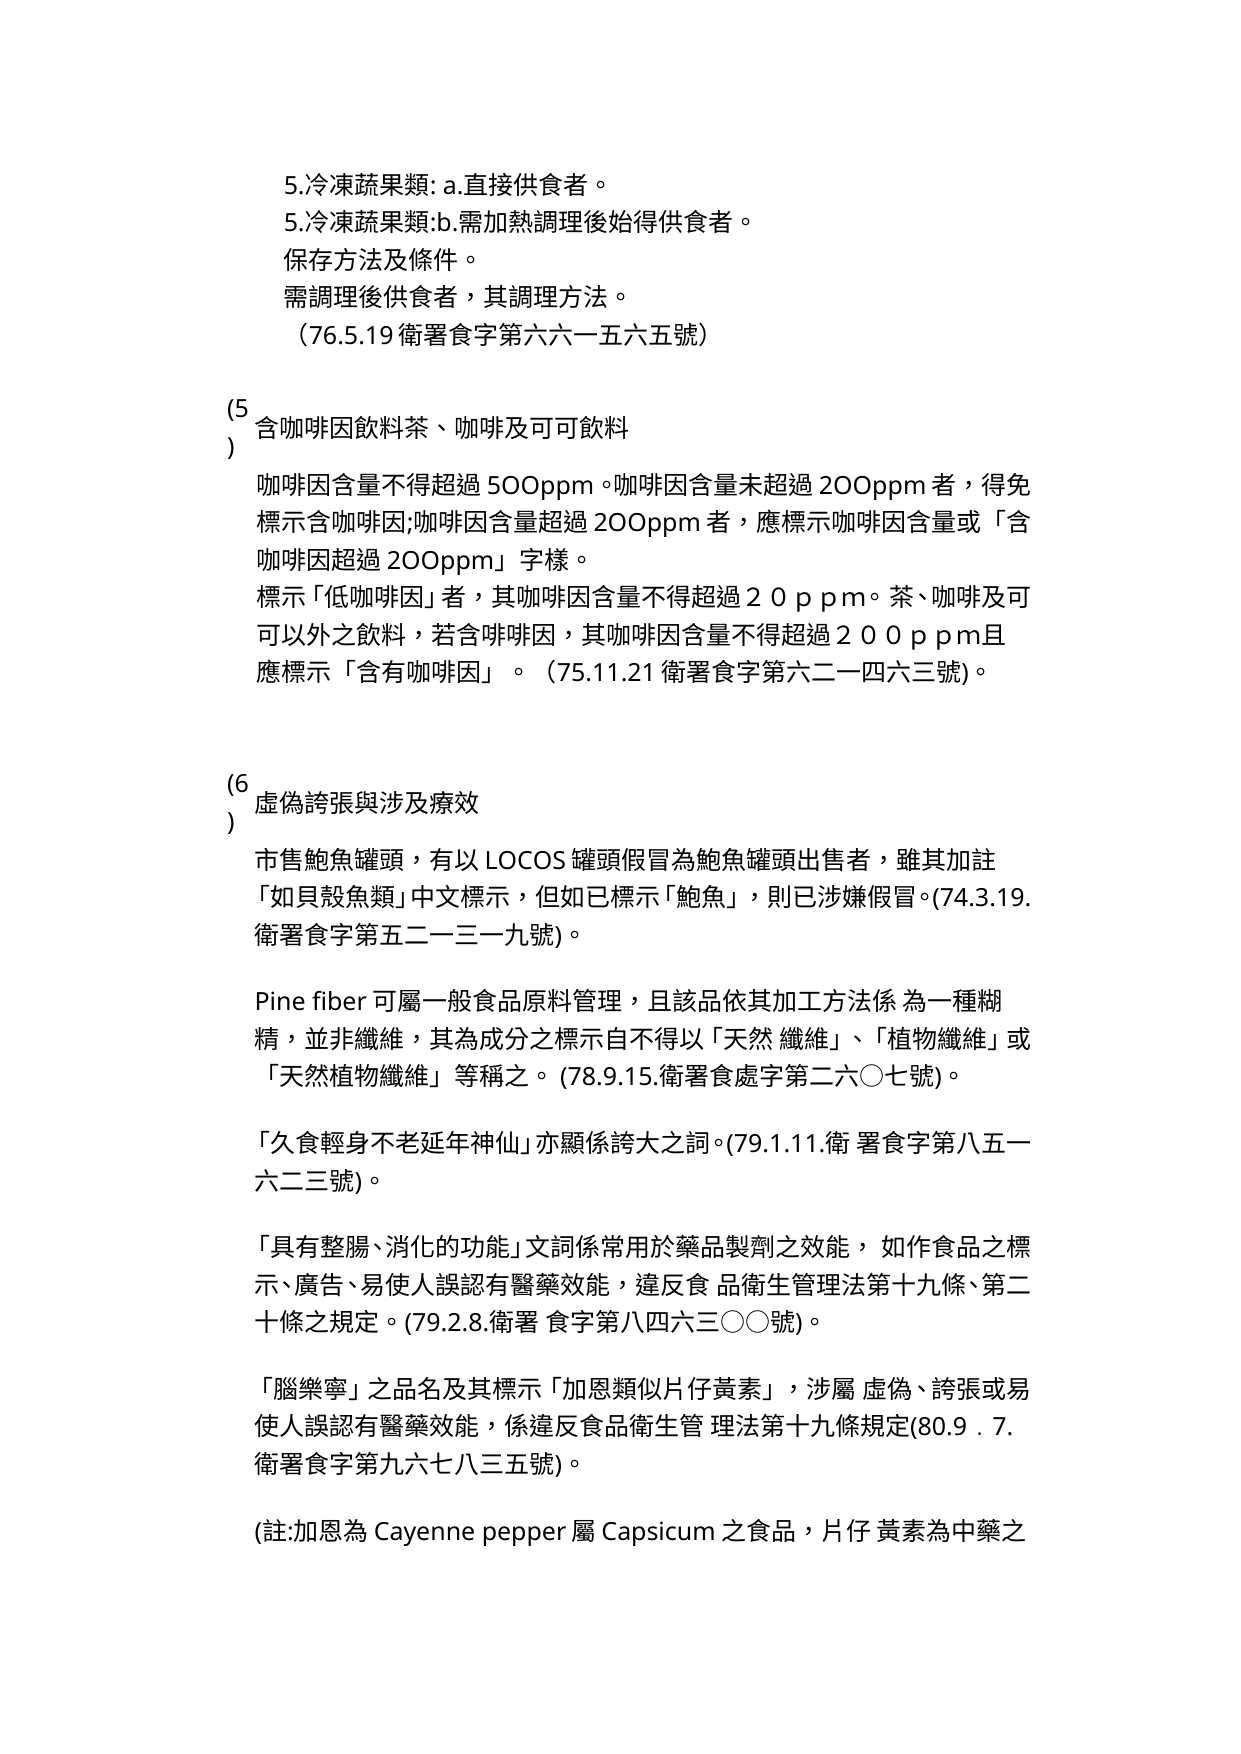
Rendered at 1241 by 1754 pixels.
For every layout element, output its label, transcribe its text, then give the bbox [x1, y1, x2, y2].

table_cell [254, 689, 1031, 727]
table_cell (1)5.冷凍蔬果類: a.直接供食者。 (1)5.冷凍蔬果類:b.需加熱調理後始得供食者。 (1)保存方法及條件。 (1)需調理後供食者，其調理方法。 (1)（76.5.19衛署食字第六六一五六五號） [254, 165, 1031, 352]
table_header 咖啡因含量不得超過5OOppm。咖啡因含量未超過 2OOppm者，得免標示含咖啡因;咖啡因含量超過2OOppm者，應標示咖啡因含量或「含咖啡因超過2OOppm」字樣。 [257, 465, 1031, 577]
table_cell [209, 165, 227, 1548]
table_cell 標示「低咖啡因」者，其咖啡因含量不得超過２０ｐｐｍ。 茶、咖啡及可可以外之飲料，若含啡啡因，其咖啡因含量不得超過２００ｐｐｍ且應標示「含有咖啡因」。（75.11.21衛署食字第六二一四六三號)。 [257, 577, 1031, 689]
table_cell 含咖啡因飲料茶、咖啡及可可飲料 [254, 390, 1031, 464]
table_cell [227, 352, 254, 389]
table_cell [227, 465, 254, 727]
table_cell 市售鮑魚罐頭，有以LOCOS罐頭假冒為鮑魚罐頭出售者，雖其加註「如貝殼魚類」中文標示，但如已標示「鮑魚」，則已涉嫌假冒。(74.3.19.衛署食字第五二一三一九號)。 Pine fiber可屬一般食品原料管理，且該品依其加工方法係 為一種糊精，並非纖維，其為成分之標示自不得以「天然 纖維」、「植物纖維」或「天然植物纖維」等稱之。 (78.9.15.衛署食處字第二六○七號)。 「久食輕身不老延年神仙」亦顯係誇大之詞。(79.1.11.衛 署食字第八五一六二三號)。 「具有整腸、消化的功能」文詞係常用於藥品製劑之效能， 如作食品之標示、廣告、易使人誤認有醫藥效能，違反食 品衛生管理法第十九條、第二十條之規定。(79.2.8.衛署 食字第八四六三○○號)。 「腦樂寧」之品名及其標示「加恩類似片仔黃素」，涉屬 虛偽、誇張或易使人誤認有醫藥效能，係違反食品衛生管 理法第十九條規定(80.9﹒7.衛署食字第九六七八三五號)。 (註:加恩為Cayenne pepper屬Capsicum之食品，片仔 黃素為中藥之成分)。 「蜂農牌純粹蜂蜜」標示「健康美容」，係違反食品衛生 管理法第十九條規定(80.9.27.衛署食字第九八一一二三號)。 [254, 840, 1031, 1548]
table_cell [227, 840, 254, 1548]
table_cell [227, 727, 254, 764]
table_cell [227, 165, 254, 352]
table_cell (6) [227, 765, 254, 839]
table_cell (5) [227, 390, 254, 464]
table_cell [254, 727, 1031, 764]
table_cell [254, 352, 1031, 389]
table_cell 虛偽誇張與涉及療效 [254, 765, 1031, 839]
